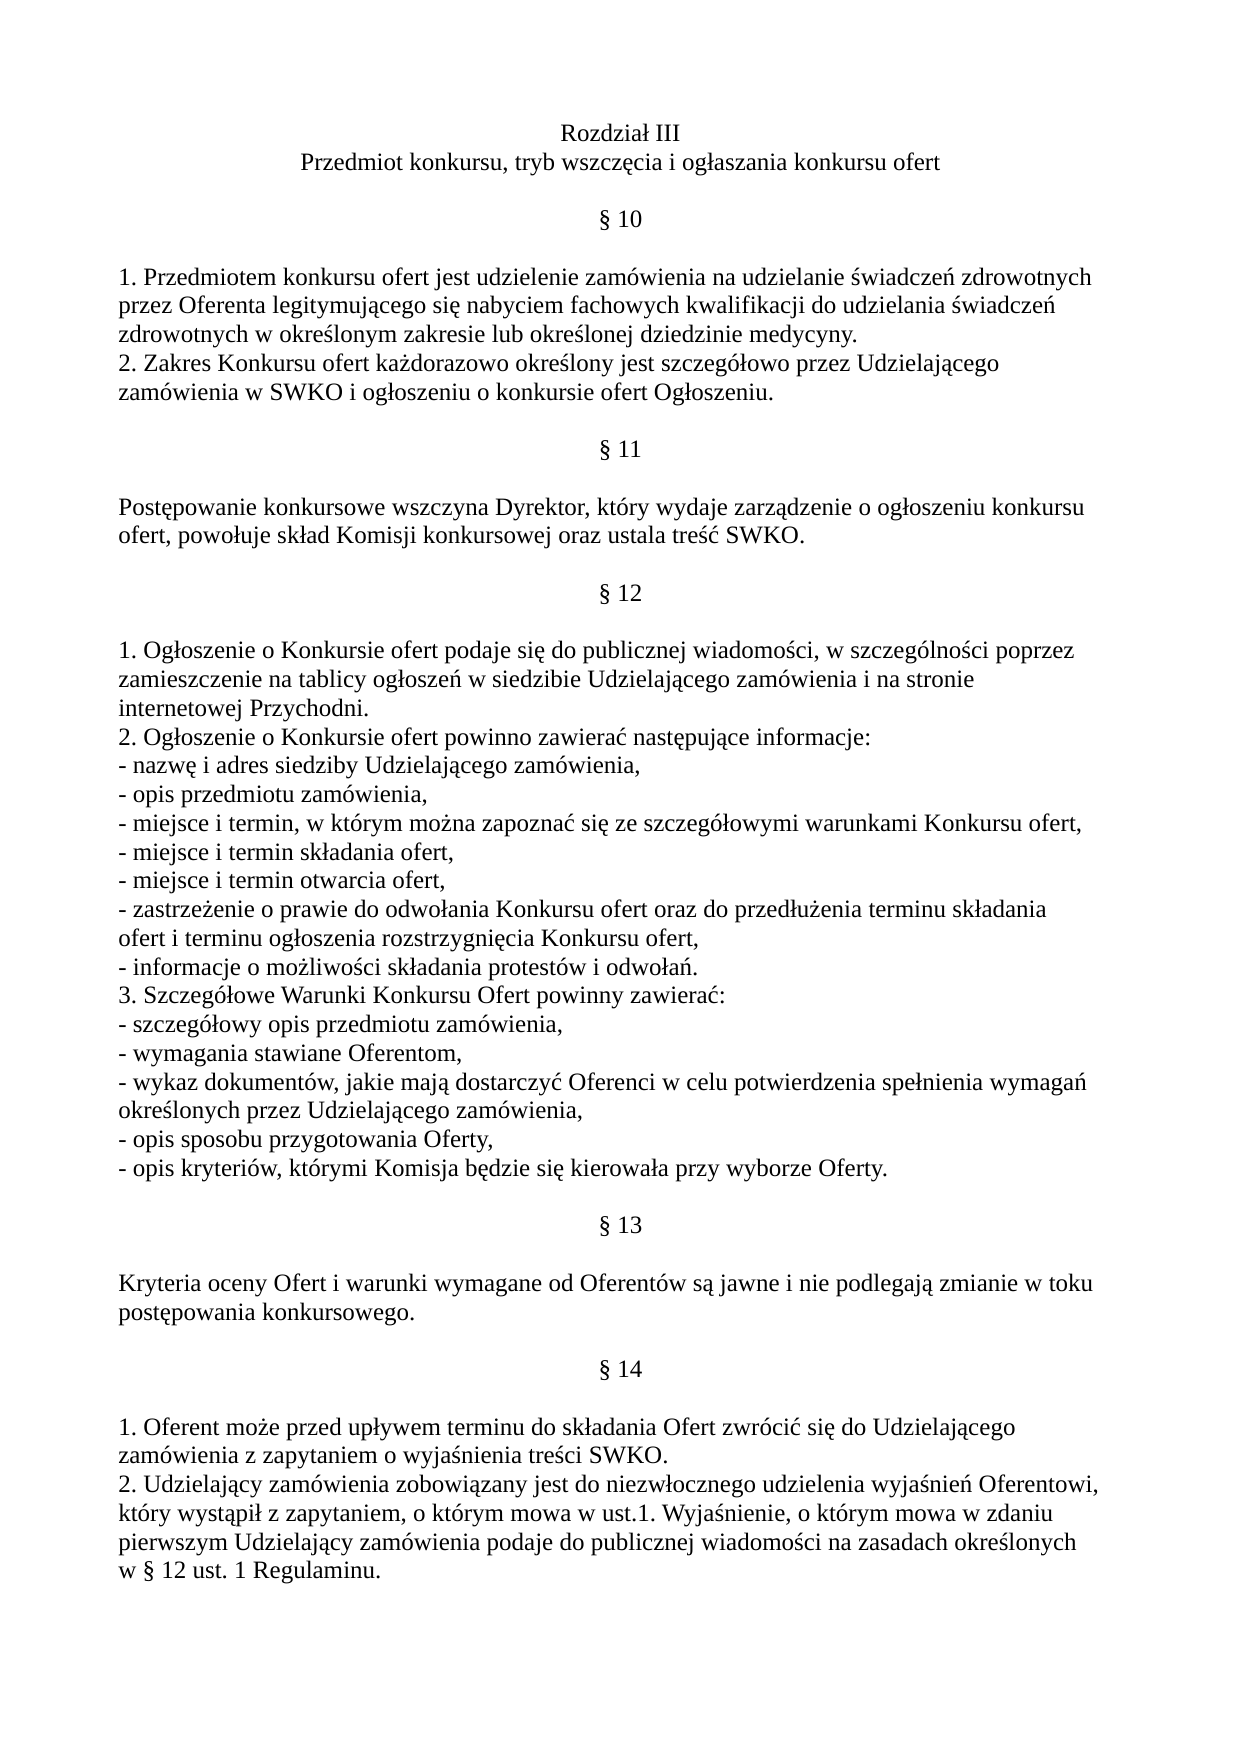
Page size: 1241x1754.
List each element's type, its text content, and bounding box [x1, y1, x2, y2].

text - miejsce i termin, w którym można zapoznać się ze szczegółowymi warunkami Konkursu ofert, [118, 808, 1122, 837]
text ofert, powołuje skład Komisji konkursowej oraz ustala treść SWKO. [118, 521, 1122, 549]
text postępowania konkursowego. [118, 1297, 1122, 1326]
text Postępowanie konkursowe wszczyna Dyrektor, który wydaje zarządzenie o ogłoszeniu konkursu [118, 492, 1122, 521]
text - szczegółowy opis przedmiotu zamówienia, [118, 1009, 1122, 1038]
text w § 12 ust. 1 Regulaminu. [118, 1556, 1122, 1584]
text Rozdział III [118, 118, 1122, 147]
text - opis kryteriów, którymi Komisja będzie się kierowała przy wyborze Oferty. [118, 1153, 1122, 1182]
text 1. Ogłoszenie o Konkursie ofert podaje się do publicznej wiadomości, w szczególności poprzez [118, 636, 1122, 664]
text 3. Szczegółowe Warunki Konkursu Ofert powinny zawierać: [118, 981, 1122, 1009]
text § 10 [118, 204, 1122, 233]
text zamówienia w SWKO i ogłoszeniu o konkursie ofert Ogłoszeniu. [118, 377, 1122, 406]
text § 14 [118, 1354, 1122, 1383]
text Przedmiot konkursu, tryb wszczęcia i ogłaszania konkursu ofert [118, 147, 1122, 176]
text 2. Ogłoszenie o Konkursie ofert powinno zawierać następujące informacje: [118, 722, 1122, 751]
text § 11 [118, 434, 1122, 463]
text - wykaz dokumentów, jakie mają dostarczyć Oferenci w celu potwierdzenia spełnienia wymagań [118, 1067, 1122, 1096]
text - wymagania stawiane Oferentom, [118, 1038, 1122, 1067]
text internetowej Przychodni. [118, 693, 1122, 722]
text zdrowotnych w określonym zakresie lub określonej dziedzinie medycyny. [118, 319, 1122, 348]
text Kryteria oceny Ofert i warunki wymagane od Oferentów są jawne i nie podlegają zmianie w toku [118, 1268, 1122, 1297]
text - informacje o możliwości składania protestów i odwołań. [118, 952, 1122, 981]
text 1. Przedmiotem konkursu ofert jest udzielenie zamówienia na udzielanie świadczeń zdrowotnych [118, 262, 1122, 291]
text § 13 [118, 1211, 1122, 1239]
text ofert i terminu ogłoszenia rozstrzygnięcia Konkursu ofert, [118, 923, 1122, 952]
text § 12 [118, 578, 1122, 607]
text zamówienia z zapytaniem o wyjaśnienia treści SWKO. [118, 1441, 1122, 1469]
text który wystąpił z zapytaniem, o którym mowa w ust.1. Wyjaśnienie, o którym mowa w zdaniu [118, 1498, 1122, 1527]
text zamieszczenie na tablicy ogłoszeń w siedzibie Udzielającego zamówienia i na stronie [118, 664, 1122, 693]
text 2. Udzielający zamówienia zobowiązany jest do niezwłocznego udzielenia wyjaśnień Oferentowi, [118, 1469, 1122, 1498]
text - miejsce i termin składania ofert, [118, 837, 1122, 866]
text - miejsce i termin otwarcia ofert, [118, 866, 1122, 894]
text - opis sposobu przygotowania Oferty, [118, 1124, 1122, 1153]
text 1. Oferent może przed upływem terminu do składania Ofert zwrócić się do Udzielającego [118, 1412, 1122, 1441]
text - opis przedmiotu zamówienia, [118, 779, 1122, 808]
text pierwszym Udzielający zamówienia podaje do publicznej wiadomości na zasadach określonych [118, 1527, 1122, 1556]
text określonych przez Udzielającego zamówienia, [118, 1096, 1122, 1124]
text przez Oferenta legitymującego się nabyciem fachowych kwalifikacji do udzielania świadczeń [118, 291, 1122, 319]
text - zastrzeżenie o prawie do odwołania Konkursu ofert oraz do przedłużenia terminu składania [118, 894, 1122, 923]
text - nazwę i adres siedziby Udzielającego zamówienia, [118, 751, 1122, 779]
text 2. Zakres Konkursu ofert każdorazowo określony jest szczegółowo przez Udzielającego [118, 348, 1122, 377]
